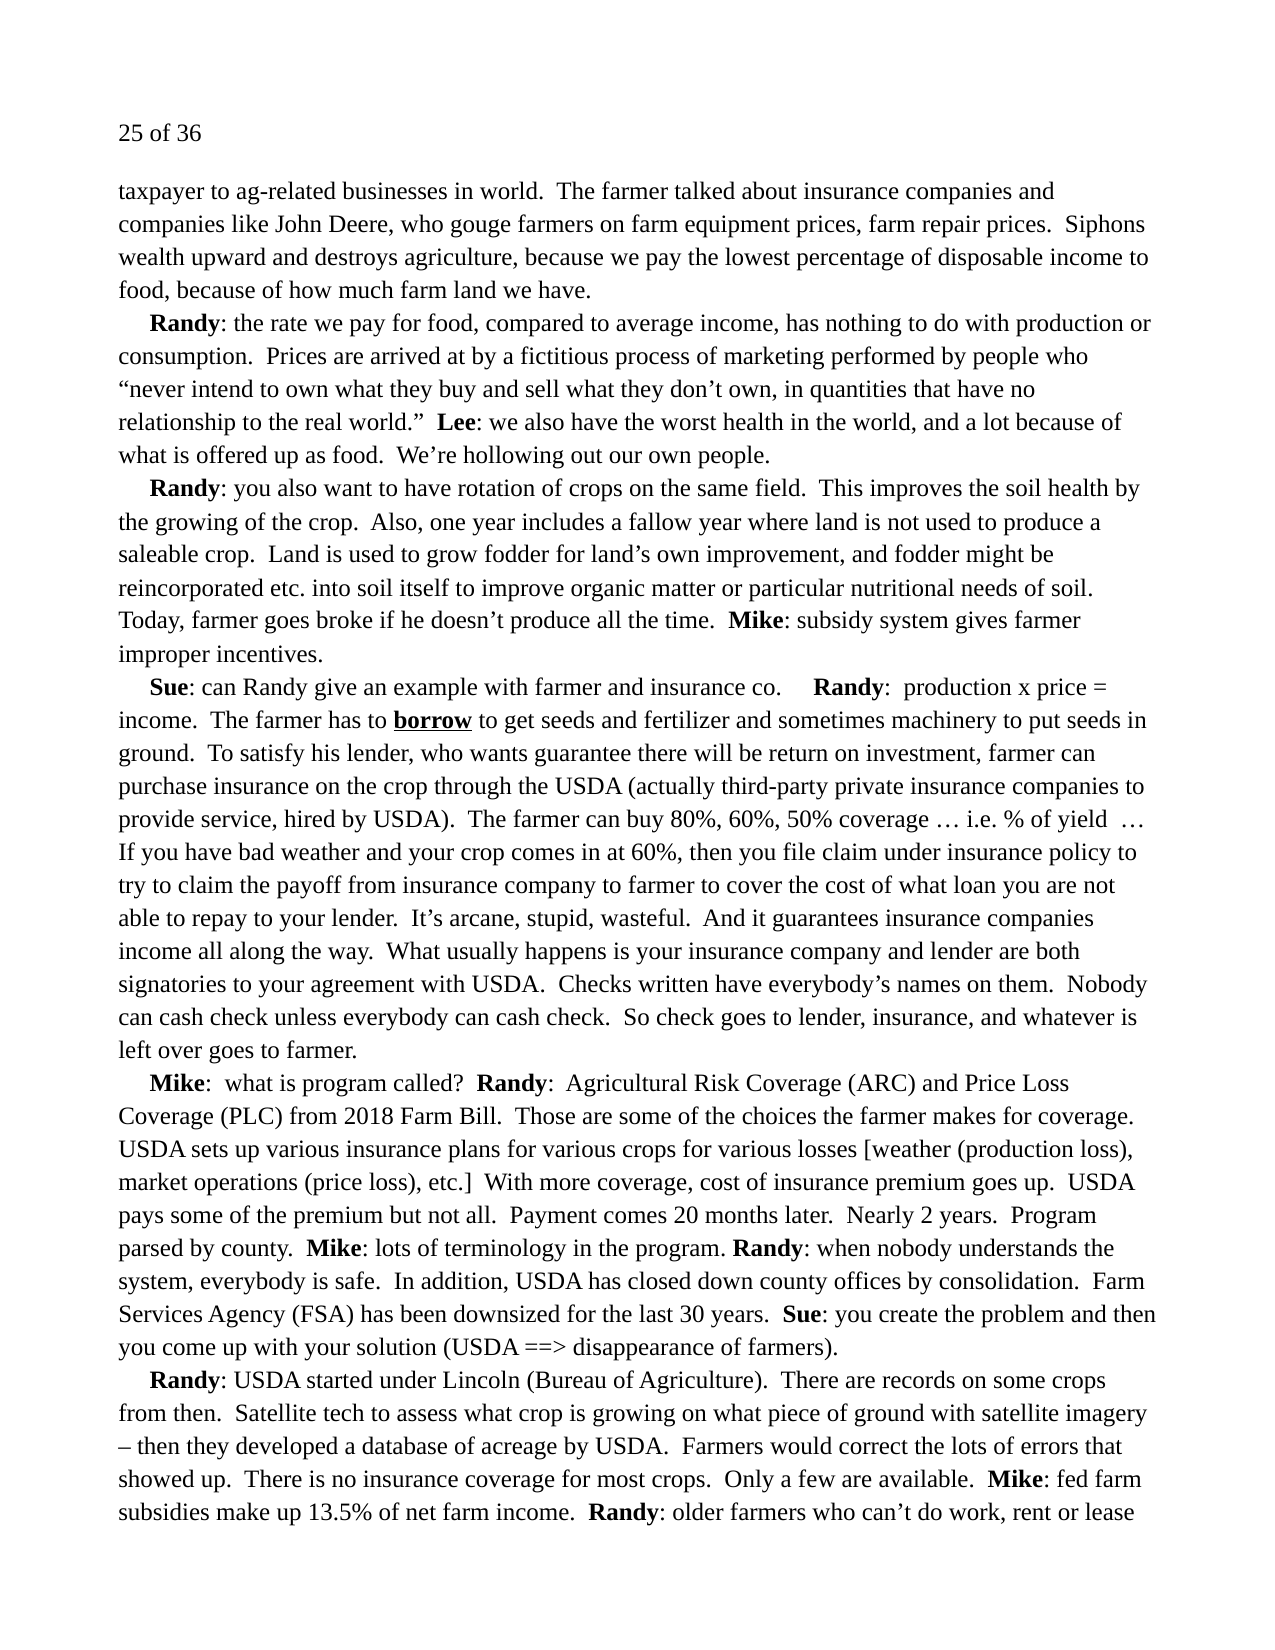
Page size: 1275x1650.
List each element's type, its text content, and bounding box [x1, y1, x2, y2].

text Randy: USDA started under Lincoln (Bureau of Agriculture). There are records on some crops from then. Satellite tech to assess what crop is growing on what piece of ground with satellite imagery – then they developed a database of acreage by USDA. Farmers would correct the lots of errors that showed up. There is no insurance coverage for most crops. Only a few are available. Mike: fed farm subsidies make up 13.5% of net farm income. Randy: older farmers who can’t do work, rent or lease [118, 1365, 1157, 1526]
text Mike: what is program called? Randy: Agricultural Risk Coverage (ARC) and Price Loss Coverage (PLC) from 2018 Farm Bill. Those are some of the choices the farmer makes for coverage. USDA sets up various insurance plans for various crops for various losses [weather (production loss), market operations (price loss), etc.] With more coverage, cost of insurance premium goes up. USDA pays some of the premium but not all. Payment comes 20 months later. Nearly 2 years. Program parsed by county. Mike: lots of terminology in the program. Randy: when nobody understands the system, everybody is safe. In addition, USDA has closed down county offices by consolidation. Farm Services Agency (FSA) has been downsized for the last 30 years. Sue: you create the problem and then you come up with your solution (USDA ==> disappearance of farmers). [118, 1068, 1157, 1361]
text Sue: can Randy give an example with farmer and insurance co. Randy: production x price = income. The farmer has to borrow to get seeds and fertilizer and sometimes machinery to put seeds in ground. To satisfy his lender, who wants guarantee there will be return on investment, farmer can purchase insurance on the crop through the USDA (actually third-party private insurance companies to provide service, hired by USDA). The farmer can buy 80%, 60%, 50% coverage … i.e. % of yield … [118, 672, 1157, 832]
text Randy: you also want to have rotation of crops on the same field. This improves the soil health by the growing of the crop. Also, one year includes a fallow year where land is not used to produce a saleable crop. Land is used to grow fodder for land’s own improvement, and fodder might be reincorporated etc. into soil itself to improve organic matter or particular nutritional needs of soil. Today, farmer goes broke if he doesn’t produce all the time. Mike: subsidy system gives farmer improper incentives. [118, 473, 1157, 667]
text taxpayer to ag-related businesses in world. The farmer talked about insurance companies and companies like John Deere, who gouge farmers on farm equipment prices, farm repair prices. Siphons wealth upward and destroys agriculture, because we pay the lowest percentage of disposable income to food, because of how much farm land we have. [118, 176, 1157, 304]
text Randy: the rate we pay for food, compared to average income, has nothing to do with production or consumption. Prices are arrived at by a fictitious process of marketing performed by people who “never intend to own what they buy and sell what they don’t own, in quantities that have no relationship to the real world.” Lee: we also have the worst health in the world, and a lot because of what is offered up as food. We’re hollowing out our own people. [118, 308, 1157, 469]
text If you have bad weather and your crop comes in at 60%, then you file claim under insurance policy to try to claim the payoff from insurance company to farmer to cover the cost of what loan you are not able to repay to your lender. It’s arcane, stupid, wasteful. And it guarantees insurance companies income all along the way. What usually happens is your insurance company and lender are both signatories to your agreement with USDA. Checks written have everybody’s names on them. Nobody can cash check unless everybody can cash check. So check goes to lender, insurance, and whatever is left over goes to farmer. [118, 837, 1157, 1064]
